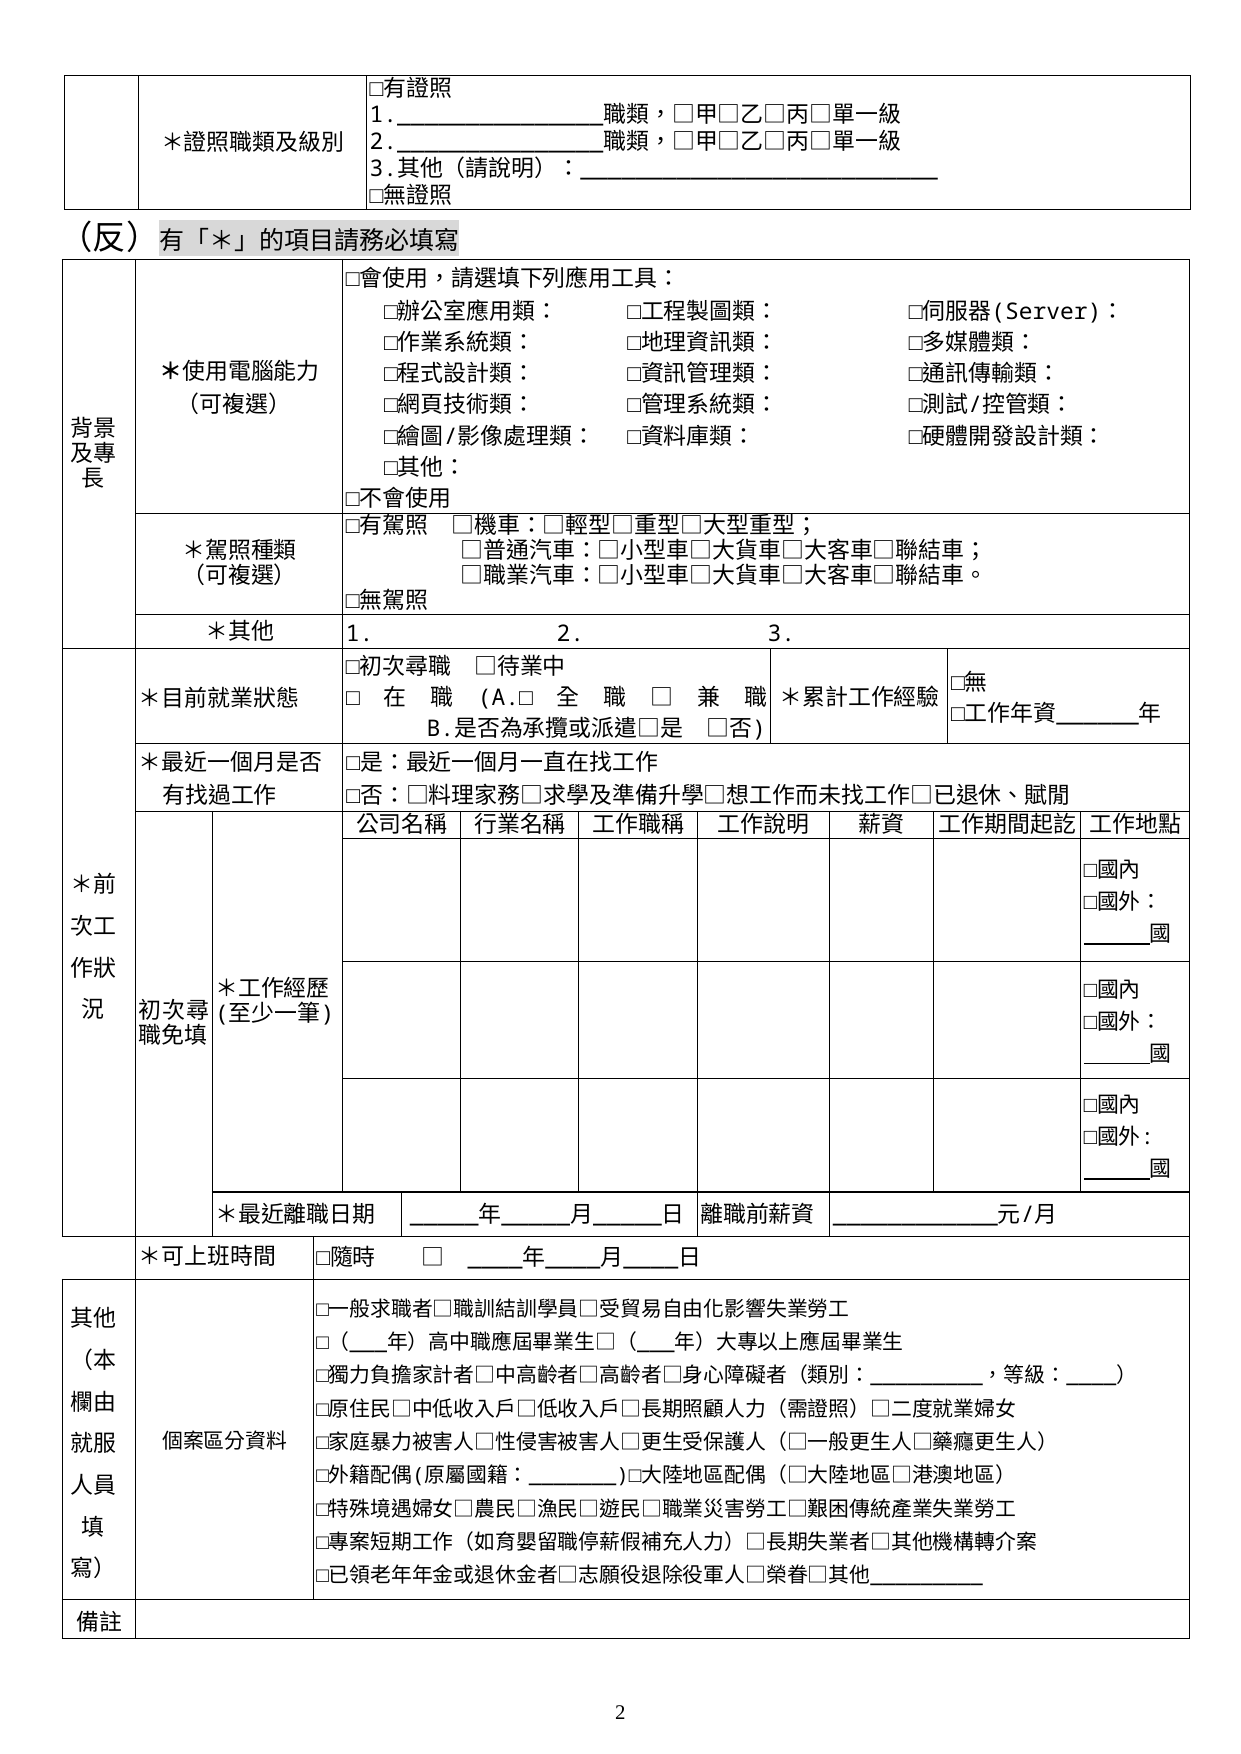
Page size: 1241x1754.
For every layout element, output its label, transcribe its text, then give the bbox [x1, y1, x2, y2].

table_cell 公司名稱 [343, 812, 460, 838]
table_cell ＊可上班時間 [136, 1237, 313, 1278]
table_cell 個案區分資料 [136, 1280, 313, 1599]
table_cell [830, 1079, 933, 1191]
table_cell [579, 839, 697, 961]
table_cell ＊目前就業狀態 [136, 649, 342, 743]
table_cell 1. 2. 3. [343, 615, 1189, 648]
table_cell □有駕照 □機車：□輕型□重型□大型重型； □普通汽車：□小型車□大貨車□大客車□聯結車； □職業汽車：□小型車□大貨車□大客車□聯結車。 □無駕照 [343, 514, 1189, 614]
table_cell ____________元/月 [830, 1193, 1189, 1236]
table_cell 備註 [63, 1600, 135, 1638]
table_cell ＊工作經歷 (至少一筆) [213, 812, 342, 1191]
table_cell 工作說明 [698, 812, 829, 838]
table_header 背景及專長 [63, 260, 135, 648]
table_cell □有證照 1._______________職類，□甲□乙□丙□單一級 2._______________職類，□甲□乙□丙□單一級 3.其他（請說明）：__________________________ □無證照 [367, 76, 1190, 209]
table_cell [343, 1079, 460, 1191]
table_header □會使用，請選填下列應用工具： [343, 260, 1189, 293]
table_cell ＊其他 [136, 615, 342, 648]
table_cell [698, 962, 829, 1077]
table_cell [698, 839, 829, 961]
table_cell [136, 1600, 1189, 1638]
table_cell ＊駕照種類 （可複選） [136, 514, 342, 614]
table_cell ＊最近離職日期 [213, 1193, 401, 1236]
table_cell □無 □工作年資______年 [948, 649, 1189, 743]
table_cell □工程製圖類： □地理資訊類： □資訊管理類： □管理系統類： □資料庫類： [624, 293, 906, 513]
table_cell 離職前薪資 [698, 1193, 829, 1236]
table_cell [343, 962, 460, 1077]
table_cell ＊前次工作狀況 [63, 649, 135, 1236]
table_cell [698, 1079, 829, 1191]
table_cell 初次尋職免填 [136, 812, 212, 1236]
table_cell □國內 □國外： 國 [1081, 962, 1189, 1077]
table_cell [461, 1079, 578, 1191]
table_cell [343, 839, 460, 961]
table_cell 薪資 [830, 812, 933, 838]
table_cell [461, 962, 578, 1077]
table_cell □一般求職者□職訓結訓學員□受貿易自由化影響失業勞工 □（___年）高中職應屆畢業生□（___年）大專以上應屆畢業生 □獨力負擔家計者□中高齡者□高齡者□身心障礙者（類別：_________，等級：____） □原住民□中低收入戶□低收入戶□長期照顧人力（需證照）□二度就業婦女 □家庭暴力被害人□性侵害被害人□更生受保護人（□一般更生人□藥癮更生人） □外籍配偶(原屬國籍：_______)□大陸地區配偶（□大陸地區□港澳地區） □特殊境遇婦女□農民□漁民□遊民□職業災害勞工□艱困傳統產業失業勞工 □專案短期工作（如育嬰留職停薪假補充人力）□長期失業者□其他機構轉介案 □已領老年年金或退休金者□志願役退除役軍人□榮眷□其他_________ [314, 1280, 1189, 1599]
table_cell □國內 □國外： 國 [1081, 839, 1189, 961]
table_cell [579, 1079, 697, 1191]
table_cell [461, 839, 578, 961]
table_cell 行業名稱 [461, 812, 578, 838]
table_cell [830, 962, 933, 1077]
table_cell 其他（本欄由就服人員填寫） [63, 1280, 135, 1599]
table_cell □辦公室應用類： □作業系統類： □程式設計類： □網頁技術類： □繪圖/影像處理類： □其他： □不會使用 [343, 293, 624, 513]
table_cell [830, 839, 933, 961]
text （反）有「＊」的項目請務必填寫 [59, 210, 1181, 259]
table_cell _____年_____月_____日 [402, 1193, 697, 1236]
table_header 使用電腦能力 （可複選） [136, 260, 342, 513]
table_cell ＊累計工作經驗 [771, 649, 947, 743]
table_cell □初次尋職 □待業中 □在職(A.□全職□兼職 B.是否為承攬或派遣□是 □否) [343, 649, 770, 743]
table_cell [934, 839, 1080, 961]
table_cell [934, 1079, 1080, 1191]
table_cell ＊證照職類及級別 [139, 76, 366, 209]
table_cell [65, 76, 138, 209]
table_cell ＊最近一個月是否有找過工作 [136, 744, 342, 811]
table_cell □國內 □國外: 國 [1081, 1079, 1189, 1191]
table_cell 工作職稱 [579, 812, 697, 838]
table_cell □伺服器(Server)： □多媒體類： □通訊傳輸類： □測試/控管類： □硬體開發設計類： [906, 293, 1189, 513]
table_cell □是：最近一個月一直在找工作 □否：□料理家務□求學及準備升學□想工作而未找工作□已退休、賦閒 [343, 744, 1189, 811]
table_cell □隨時 □ ____年____月____日 [314, 1237, 1189, 1278]
table_cell [579, 962, 697, 1077]
table_cell 工作地點 [1081, 812, 1189, 838]
table_cell 工作期間起訖 [934, 812, 1080, 838]
table_cell [934, 962, 1080, 1077]
